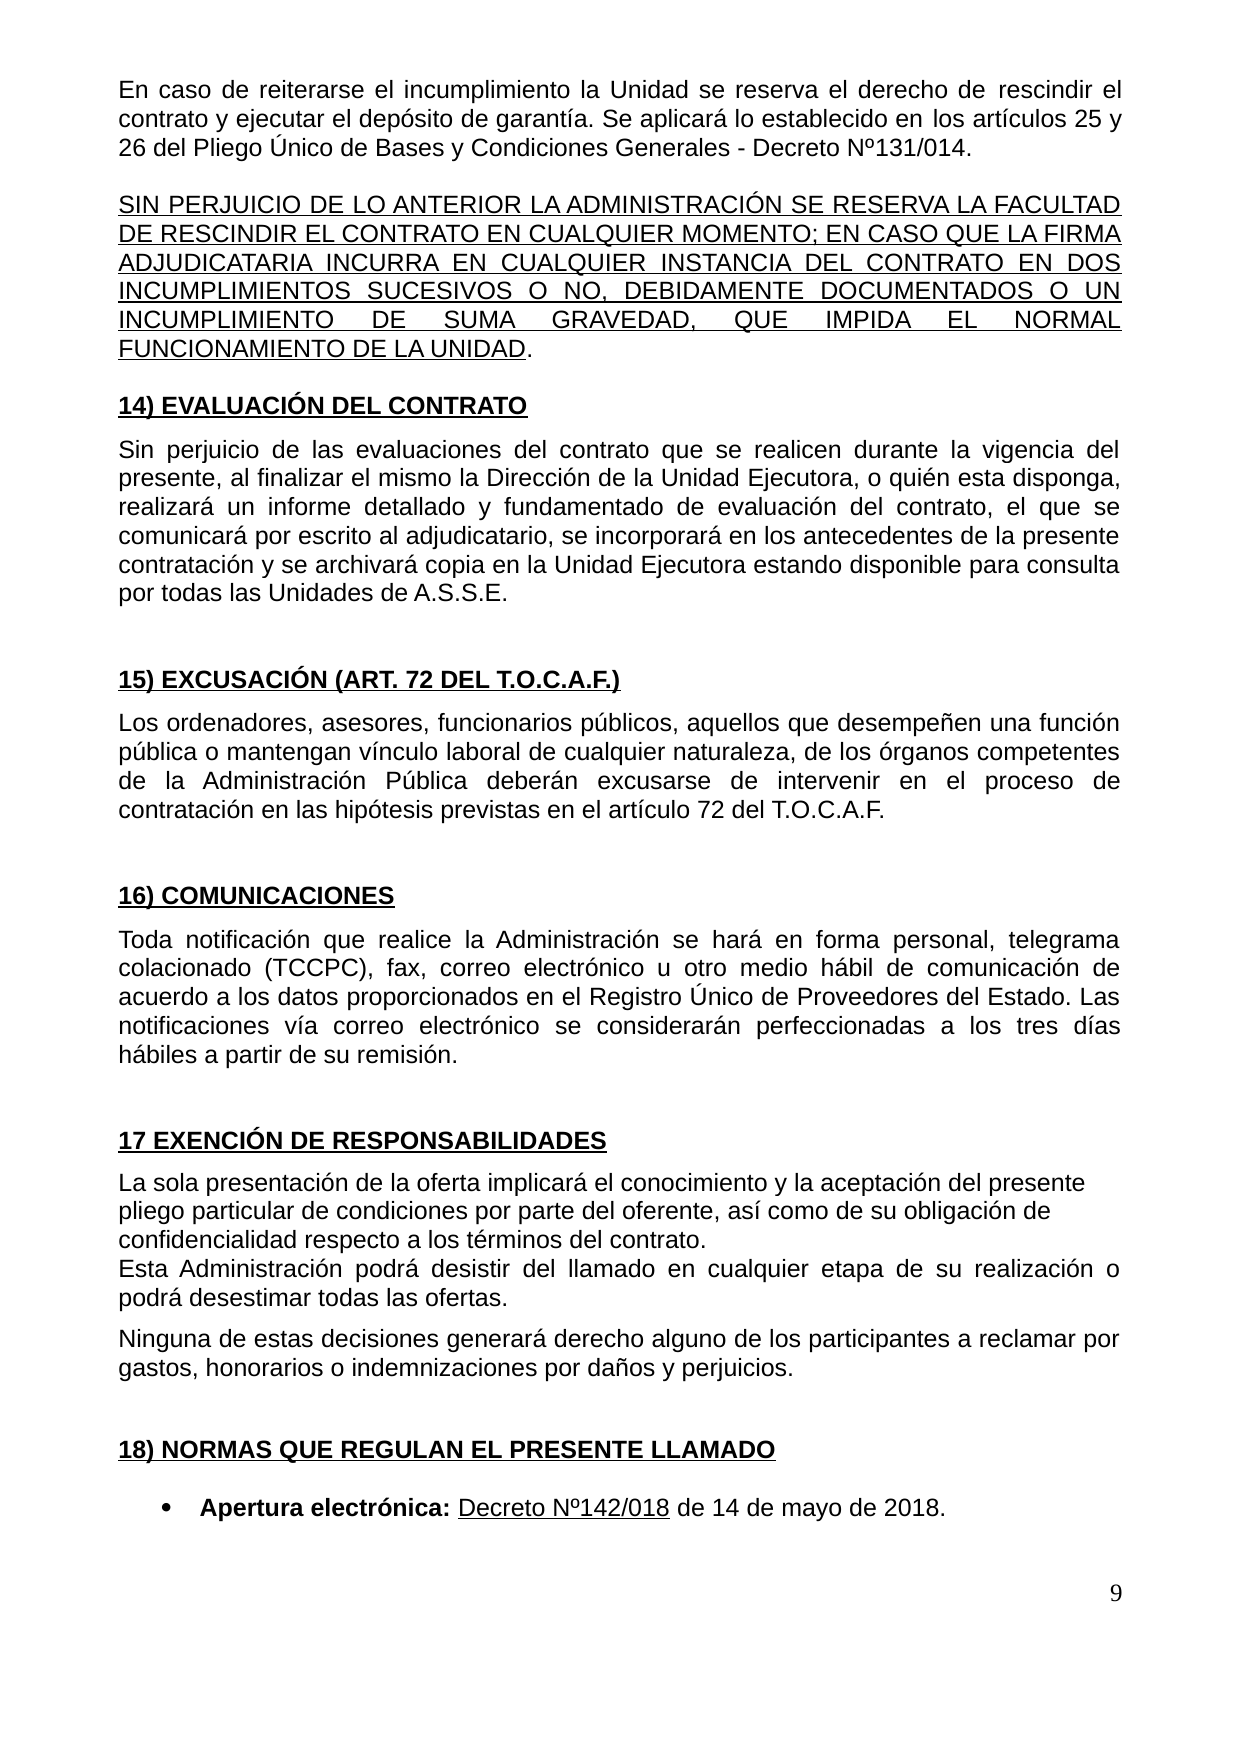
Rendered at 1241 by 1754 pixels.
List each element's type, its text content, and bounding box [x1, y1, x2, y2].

subtitle 18) NORMAS QUE REGULAN EL PRESENTE LLAMADO [118, 1435, 1122, 1464]
text ADJUDICATARIA INCURRA EN CUALQUIER INSTANCIA DEL CONTRATO EN DOS [118, 245, 1122, 273]
text Ninguna de estas decisiones generará derecho alguno de los participantes a reclamar por gastos, honorarios o indemnizaciones por daños y perjuicios. [118, 1324, 1122, 1381]
text Sin perjuicio de las evaluaciones del contrato que se realicen durante la vigencia del presente, al finalizar el mismo la Dirección de la Unidad Ejecutora, o quién esta disponga, realizará un informe detallado y fundamentado de evaluación del contrato, el que se comunicará por escrito al adjudicatario, se incorporará en los antecedentes de la presente contratación y se archivará copia en la Unidad Ejecutora estando disponible para consulta por todas las Unidades de A.S.S.E. [118, 434, 1122, 607]
text En caso de reiterarse el incumplimiento la Unidad se reserva el derecho de rescindir el contrato y ejecutar el depósito de garantía. Se aplicará lo establecido en los artículos 25 y 26 del Pliego Único de Bases y Condiciones Generales - Decreto Nº131/014. [118, 75, 1122, 161]
text 17 EXENCIÓN DE RESPONSABILIDADES [118, 1126, 1122, 1155]
text SIN PERJUICIO DE LO ANTERIOR LA ADMINISTRACIÓN SE RESERVA LA FACULTAD [118, 190, 1122, 215]
text DE RESCINDIR EL CONTRATO EN CUALQUIER MOMENTO; EN CASO QUE LA FIRMA [118, 216, 1122, 244]
text Toda notificación que realice la Administración se hará en forma personal, telegrama colacionado (TCCPC), fax, correo electrónico u otro medio hábil de comunicación de acuerdo a los datos proporcionados en el Registro Único de Proveedores del Estado. Las notificaciones vía correo electrónico se considerarán perfeccionadas a los tres días hábiles a partir de su remisión. [118, 924, 1122, 1068]
text 15) EXCUSACIÓN (ART. 72 DEL T.O.C.A.F.) [118, 665, 1122, 694]
text FUNCIONAMIENTO DE LA UNIDAD. [118, 331, 1122, 362]
list Apertura electrónica: Decreto Nº142/018 de 14 de mayo de 2018. [162, 1492, 1122, 1521]
text Esta Administración podrá desistir del llamado en cualquier etapa de su realización o podrá desestimar todas las ofertas. [118, 1254, 1122, 1311]
text 16) COMUNICACIONES [118, 881, 1122, 910]
text La sola presentación de la oferta implicará el conocimiento y la aceptación del presente pliego particular de condiciones por parte del oferente, así como de su obligación de confidencialidad respecto a los términos del contrato. [118, 1167, 1122, 1254]
text 14) EVALUACIÓN DEL CONTRATO [118, 391, 1122, 420]
text INCUMPLIMIENTO DE SUMA GRAVEDAD, QUE IMPIDA EL NORMAL [118, 303, 1122, 330]
text INCUMPLIMIENTOS SUCESIVOS O NO, DEBIDAMENTE DOCUMENTADOS O UN [118, 274, 1122, 301]
text Los ordenadores, asesores, funcionarios públicos, aquellos que desempeñen una función pública o mantengan vínculo laboral de cualquier naturaleza, de los órganos competentes de la Administración Pública deberán excusarse de intervenir en el proceso de contratación en las hipótesis previstas en el artículo 72 del T.O.C.A.F. [118, 708, 1122, 823]
